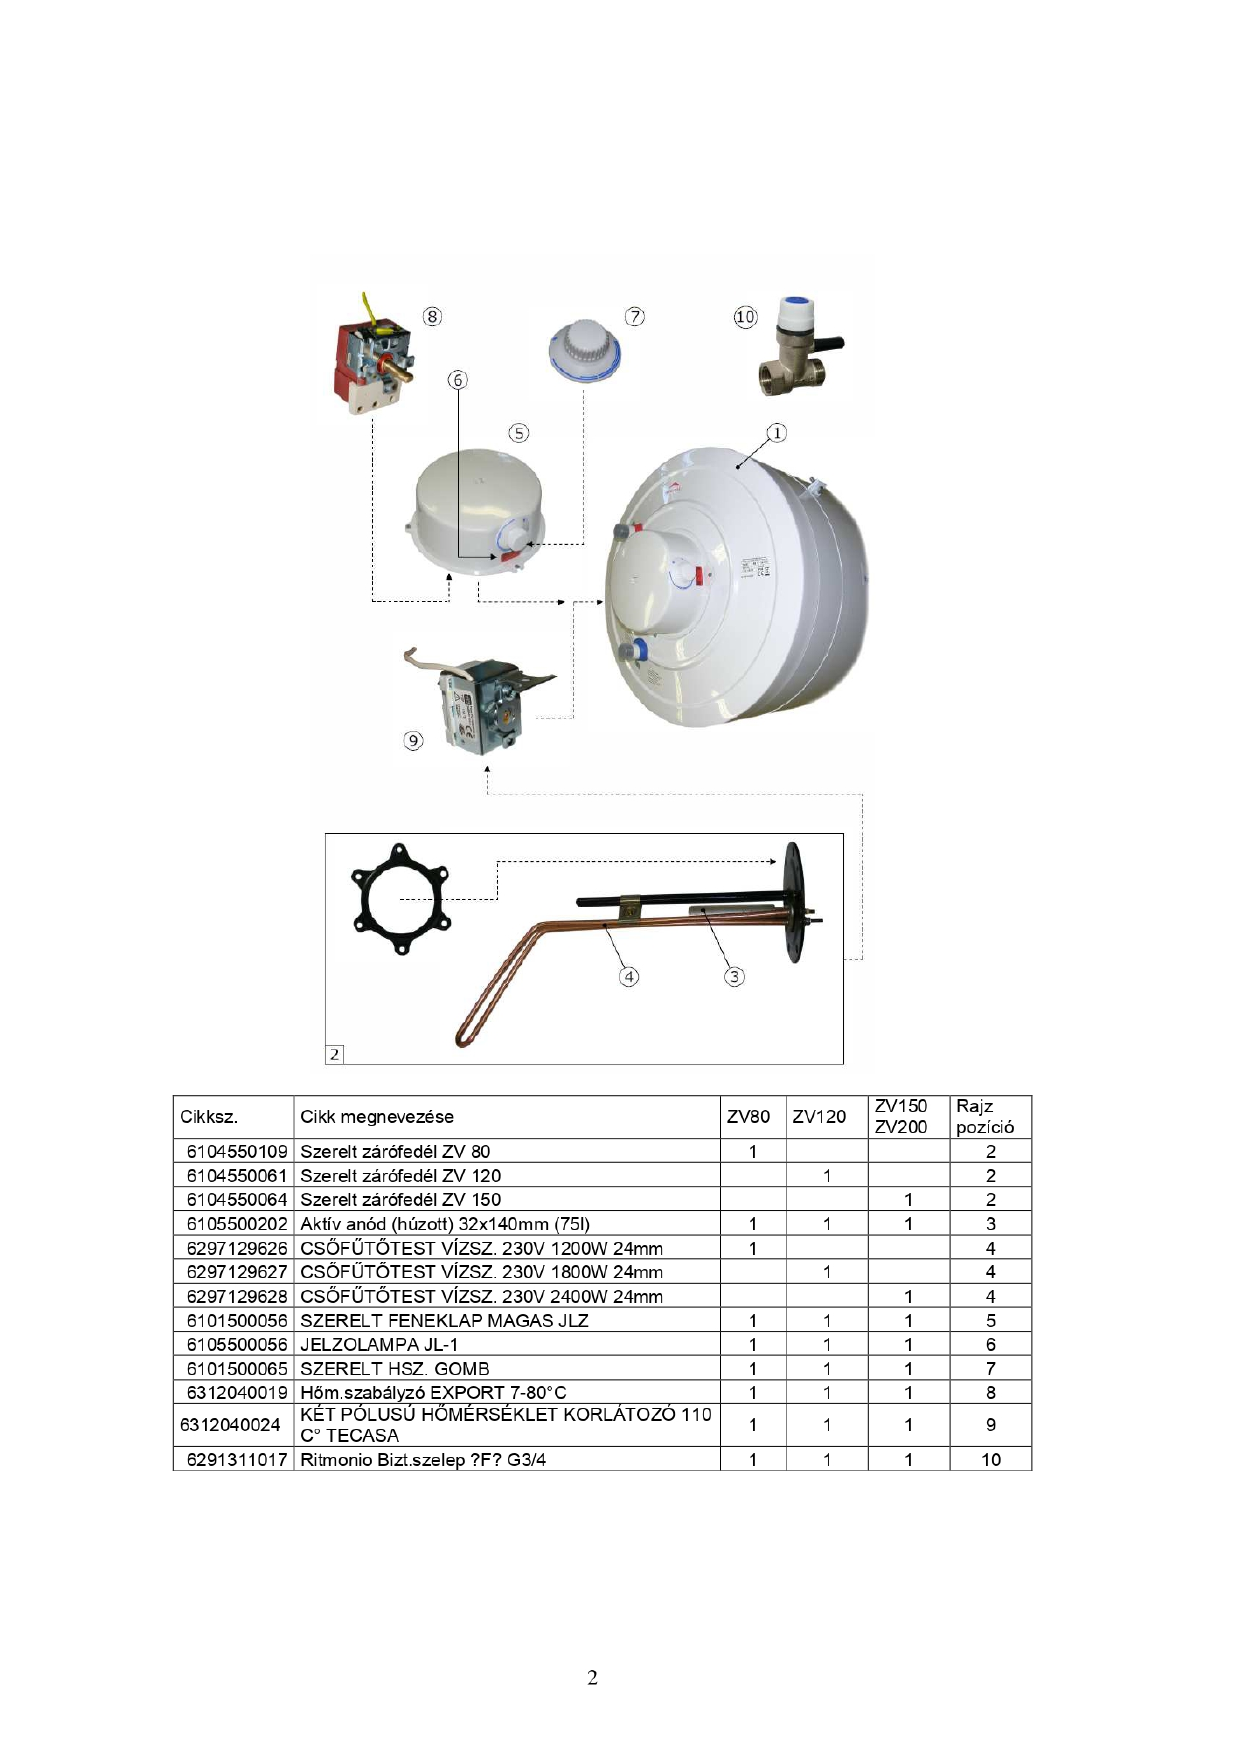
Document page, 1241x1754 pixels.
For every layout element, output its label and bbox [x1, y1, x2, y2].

picture [50, 222, 1133, 1754]
